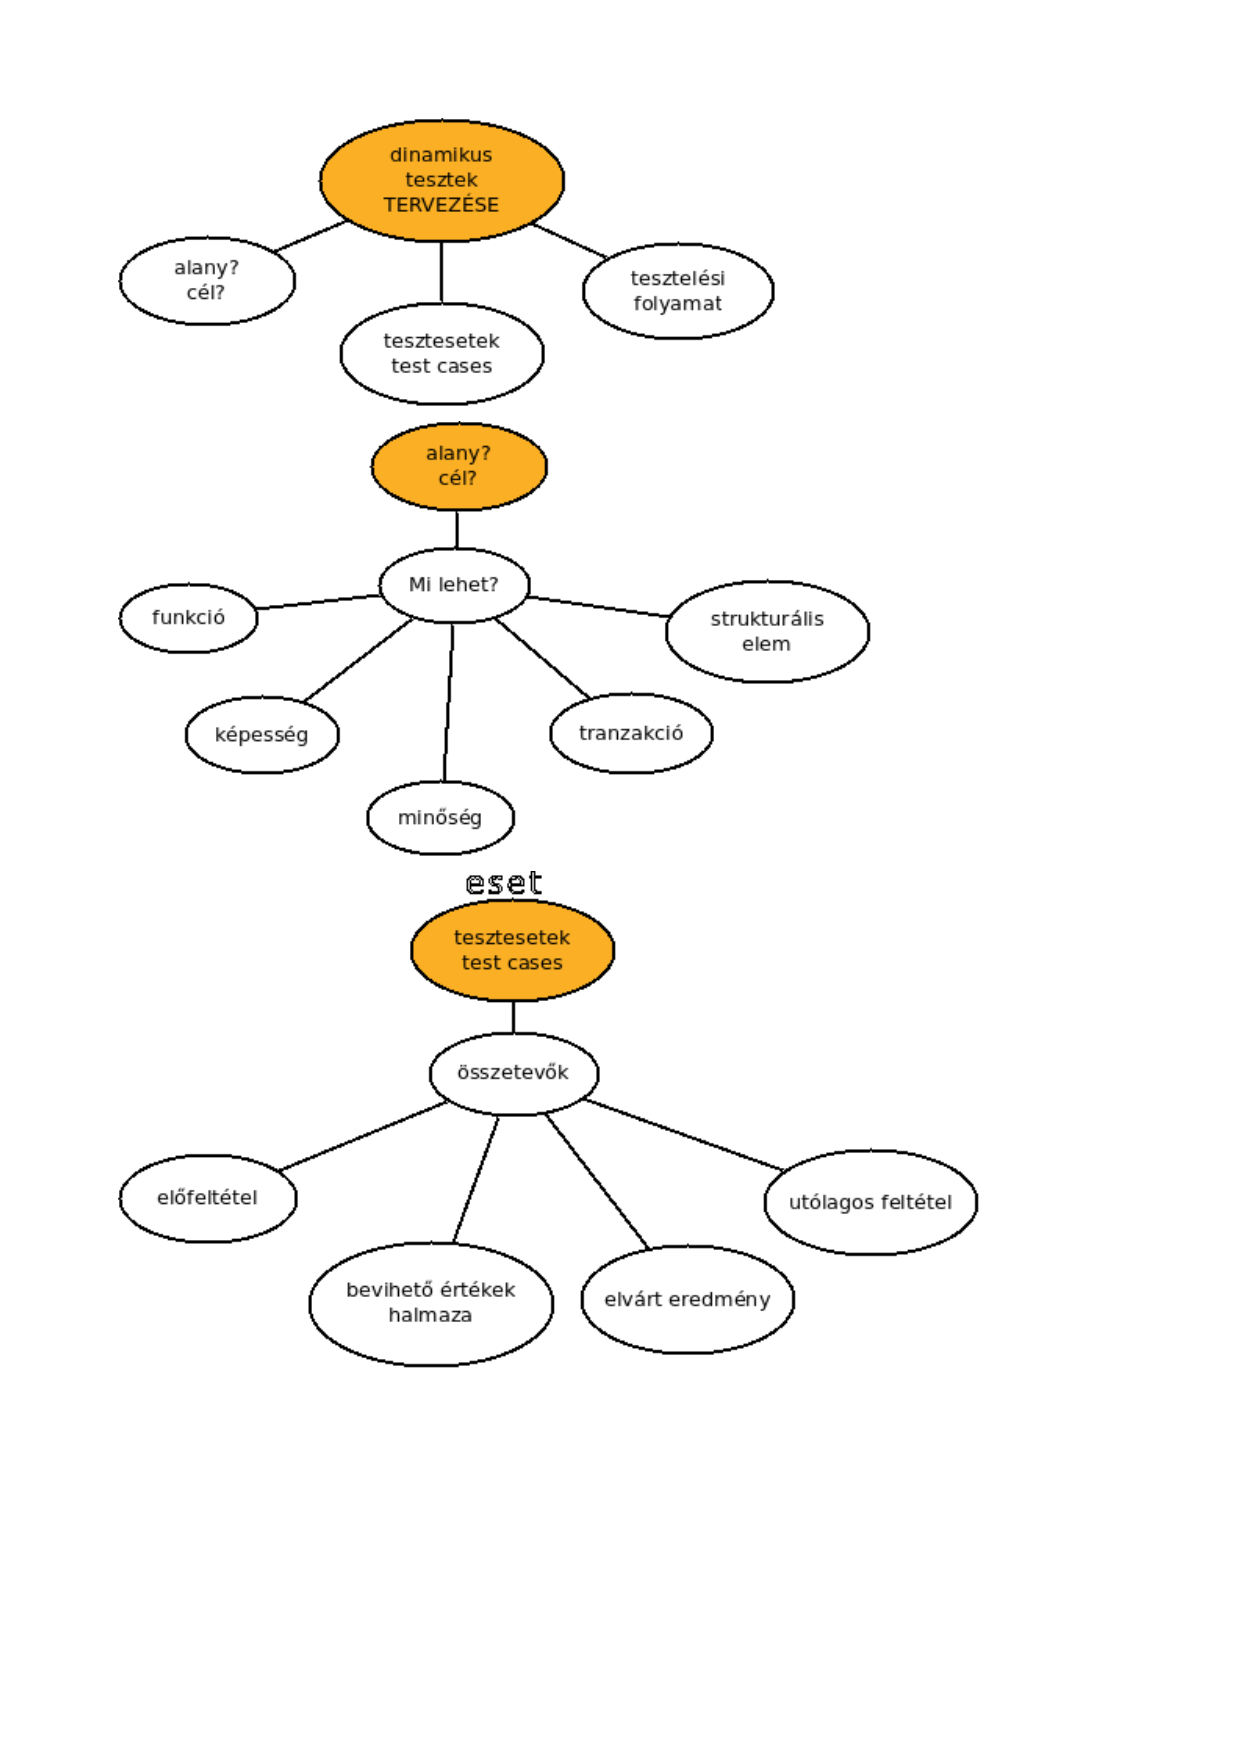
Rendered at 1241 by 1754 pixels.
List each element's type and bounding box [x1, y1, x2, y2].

picture [118, 118, 778, 409]
picture [118, 421, 872, 859]
picture [118, 871, 979, 1369]
